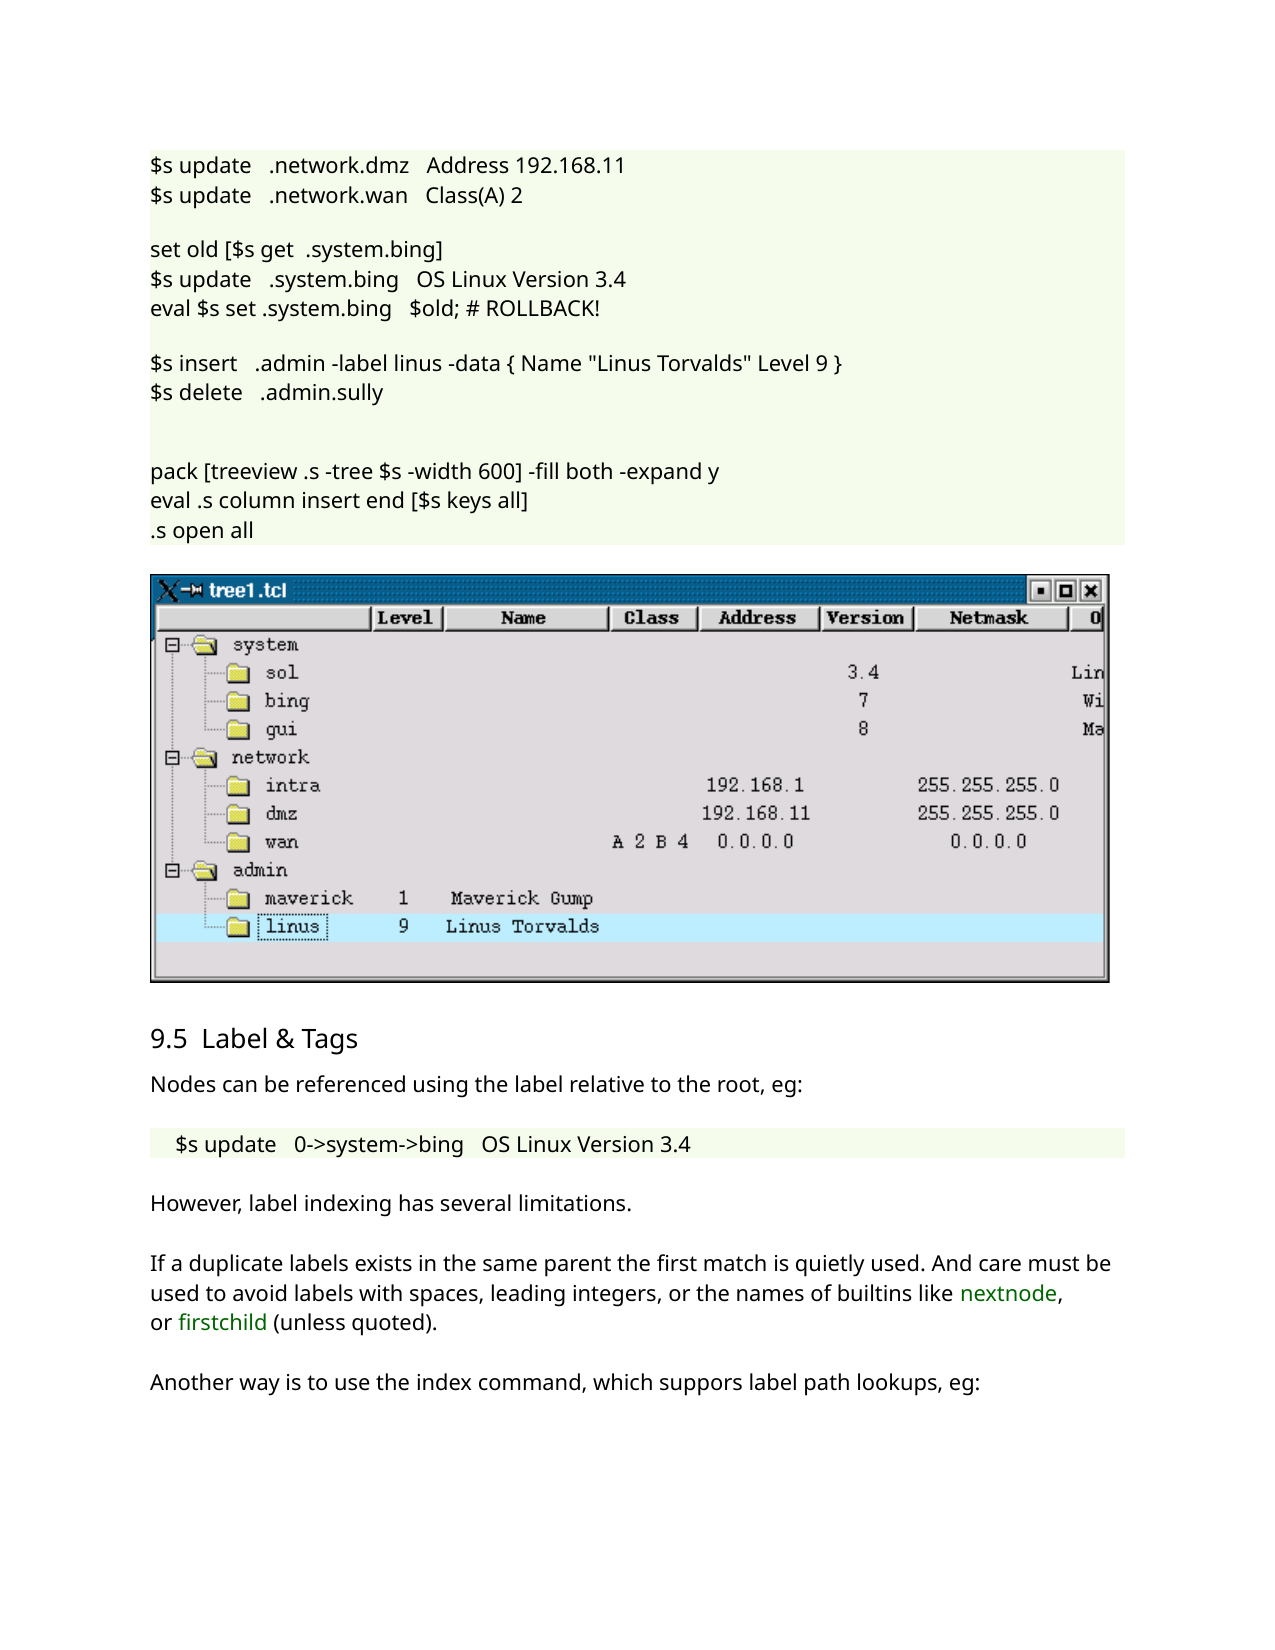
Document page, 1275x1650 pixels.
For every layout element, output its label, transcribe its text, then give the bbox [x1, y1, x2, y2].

text eval .s column insert end [$s keys all] [150, 485, 1125, 515]
text $s insert .admin -label linus -data { Name "Linus Torvalds" Level 9 } [150, 347, 1125, 377]
text Nodes can be referenced using the label relative to the root, eg: [150, 1069, 1125, 1099]
text pack [treeview .s -tree $s -width 600] -fill both -expand y [150, 456, 1125, 485]
text $s update .system.bing OS Linux Version 3.4 [150, 264, 1125, 293]
text If a duplicate labels exists in the same parent the first match is quietly used. And care must be used to avoid labels with spaces, leading integers, or the names of builtins like nextnode, or firstchild (unless quoted). [150, 1248, 1125, 1337]
picture [150, 574, 1110, 983]
text $s update 0->system->bing OS Linux Version 3.4 [150, 1128, 1125, 1158]
text .s open all [150, 515, 1125, 545]
text set old [$s get .system.bing] [150, 234, 1125, 264]
text eval $s set .system.bing $old; # ROLLBACK! [150, 293, 1125, 323]
subtitle 9.5 Label & Tags [150, 1020, 1125, 1056]
text $s update .network.dmz Address 192.168.11 [150, 150, 1125, 180]
text $s update .network.wan Class(A) 2 [150, 180, 1125, 209]
text $s delete .admin.sully [150, 377, 1125, 407]
text Another way is to use the index command, which suppors label path lookups, eg: [150, 1367, 1125, 1397]
text However, label indexing has several limitations. [150, 1188, 1125, 1218]
